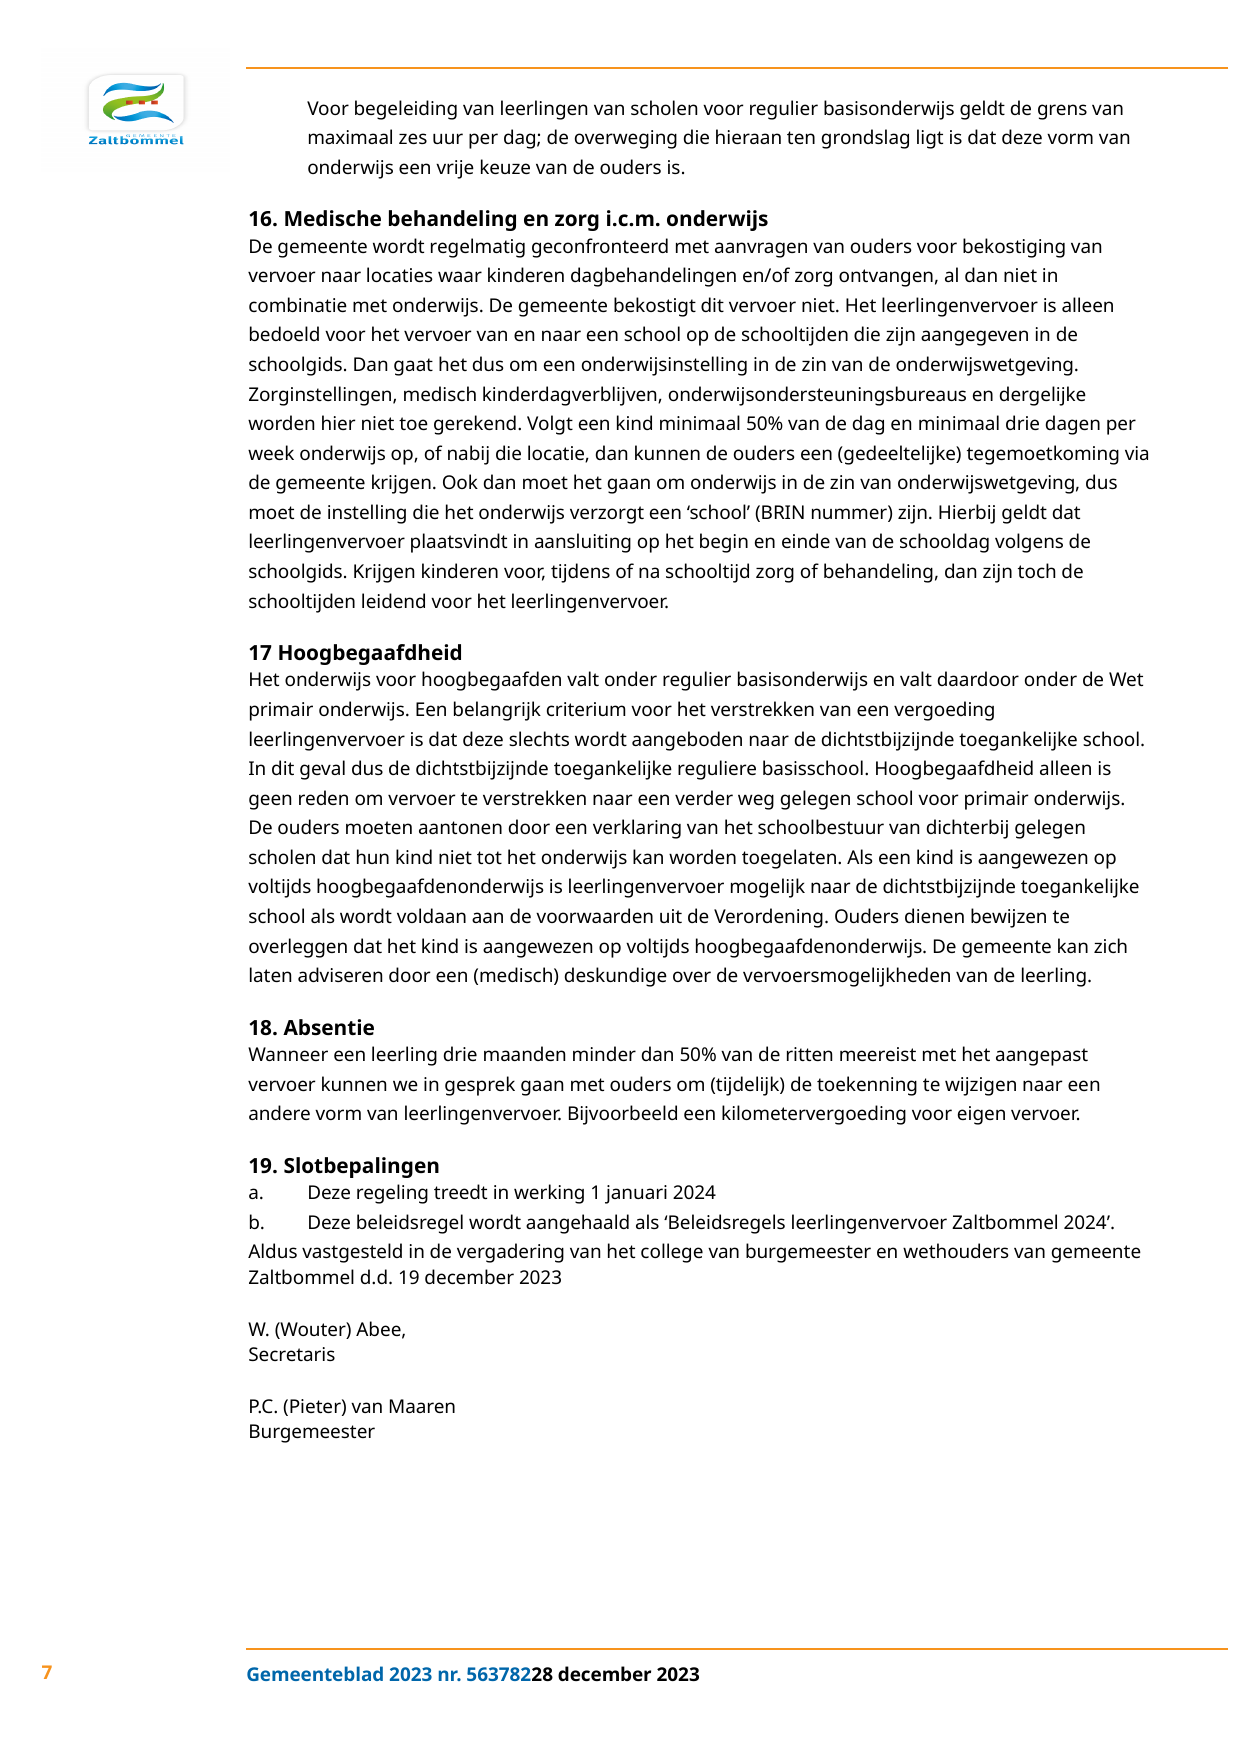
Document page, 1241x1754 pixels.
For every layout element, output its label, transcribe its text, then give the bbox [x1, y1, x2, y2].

text Het onderwijs voor hoogbegaafden valt onder regulier basisonderwijs en valt daardoor onder de Wet primair onderwijs. Een belangrijk criterium voor het verstrekken van een vergoeding leerlingenvervoer is dat deze slechts wordt aangeboden naar de dichtstbijzijnde toegankelijke school. In dit geval dus de dichtstbijzijnde toegankelijke reguliere basisschool. Hoogbegaafdheid alleen is geen reden om vervoer te verstrekken naar een verder weg gelegen school voor primair onderwijs. De ouders moeten aantonen door een verklaring van het schoolbestuur van dichterbij gelegen scholen dat hun kind niet tot het onderwijs kan worden toegelaten. Als een kind is aangewezen op voltijds hoogbegaafdenonderwijs is leerlingenvervoer mogelijk naar de dichtstbijzijnde toegankelijke school als wordt voldaan aan de voorwaarden uit de Verordening. Ouders dienen bewijzen te overleggen dat het kind is aangewezen op voltijds hoogbegaafdenonderwijs. De gemeente kan zich laten adviseren door een (medisch) deskundige over de vervoersmogelijkheden van de leerling. [248, 667, 1152, 988]
text Secretaris [248, 1341, 1152, 1367]
text W. (Wouter) Abee, [248, 1316, 1152, 1341]
list Voor begeleiding van leerlingen van scholen voor regulier basisonderwijs geldt de grens van maximaal zes uur per dag; de overweging die hieraan ten grondslag ligt is dat deze vorm van onderwijs een vrije keuze van de ouders is. [248, 95, 1152, 180]
text 17 Hoogbegaafdheid [248, 638, 1152, 667]
text Wanneer een leerling drie maanden minder dan 50% van de ritten meereist met het aangepast vervoer kunnen we in gesprek gaan met ouders om (tijdelijk) de toekenning te wijzigen naar een andere vorm van leerlingenvervoer. Bijvoorbeeld een kilometervergoeding voor eigen vervoer. [248, 1041, 1152, 1126]
list Deze regeling treedt in werking 1 januari 2024 [248, 1179, 1152, 1205]
text P.C. (Pieter) van Maaren [248, 1393, 1152, 1419]
text De gemeente wordt regelmatig geconfronteerd met aanvragen van ouders voor bekostiging van vervoer naar locaties waar kinderen dagbehandelingen en/of zorg ontvangen, al dan niet in combinatie met onderwijs. De gemeente bekostigt dit vervoer niet. Het leerlingenvervoer is alleen bedoeld voor het vervoer van en naar een school op de schooltijden die zijn aangegeven in de schoolgids. Dan gaat het dus om een onderwijsinstelling in de zin van de onderwijswetgeving. Zorginstellingen, medisch kinderdagverblijven, onderwijsondersteuningsbureaus en dergelijke worden hier niet toe gerekend. Volgt een kind minimaal 50% van de dag en minimaal drie dagen per week onderwijs op, of nabij die locatie, dan kunnen de ouders een (gedeeltelijke) tegemoetkoming via de gemeente krijgen. Ook dan moet het gaan om onderwijs in de zin van onderwijswetgeving, dus moet de instelling die het onderwijs verzorgt een ‘school’ (BRIN nummer) zijn. Hierbij geldt dat leerlingenvervoer plaatsvindt in aansluiting op het begin en einde van de schooldag volgens de schoolgids. Krijgen kinderen voor, tijdens of na schooltijd zorg of behandeling, dan zijn toch de schooltijden leidend voor het leerlingenvervoer. [248, 233, 1152, 613]
text 16. Medische behandeling en zorg i.c.m. onderwijs [248, 204, 1152, 233]
text Aldus vastgesteld in de vergadering van het college van burgemeester en wethouders van gemeente Zaltbommel d.d. 19 december 2023 [248, 1238, 1152, 1290]
text 18. Absentie [248, 1013, 1152, 1041]
list Deze beleidsregel wordt aangehaald als ‘Beleidsregels leerlingenvervoer Zaltbommel 2024’. [248, 1209, 1152, 1235]
text Burgemeester [248, 1419, 1152, 1444]
picture [41, 47, 231, 172]
text 19. Slotbepalingen [248, 1151, 1152, 1179]
